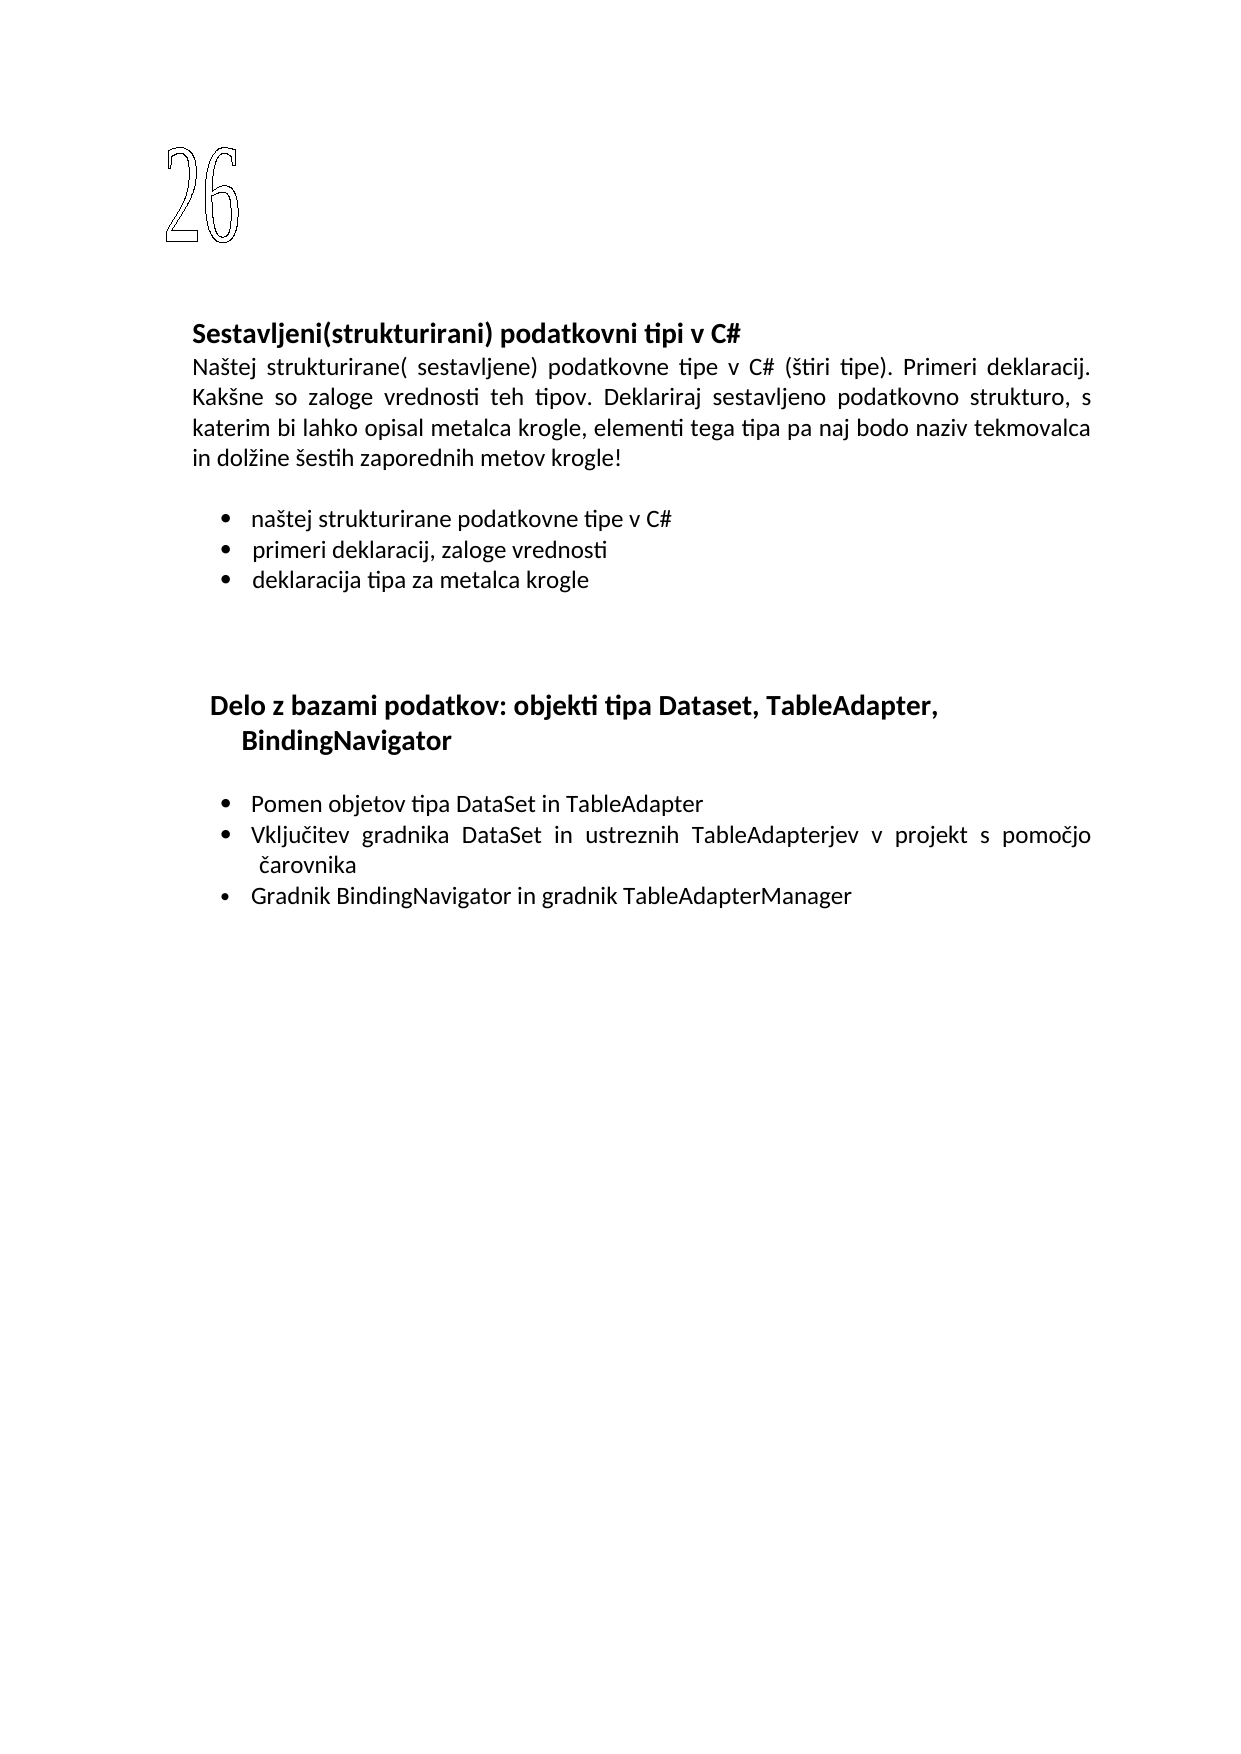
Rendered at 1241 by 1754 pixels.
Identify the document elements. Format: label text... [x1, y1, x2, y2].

list primeri deklaracij, zaloge vrednosti [221, 534, 1093, 564]
text Naštej strukturirane( sestavljene) podatkovne tipe v C# (štiri tipe). Primeri deklaracij. Kakšne so zaloge vrednosti teh tipov. Deklariraj sestavljeno podatkovno strukturo, s katerim bi lahko opisal metalca krogle, elementi tega tipa pa naj bodo naziv tekmovalca in dolžine šestih zaporednih metov krogle! [192, 351, 1093, 473]
text Delo z bazami podatkov: objekti tipa Dataset, TableAdapter, BindingNavigator [148, 687, 1093, 758]
list Pomen objetov tipa DataSet in TableAdapter [221, 788, 1093, 819]
list Vključitev gradnika DataSet in ustreznih TableAdapterjev v projekt s pomočjo čarovnika [221, 819, 1093, 880]
list Gradnik BindingNavigator in gradnik TableAdapterManager [221, 880, 1093, 939]
list naštej strukturirane podatkovne tipe v C# [221, 503, 1093, 534]
text Sestavljeni(strukturirani) podatkovni tipi v C# [192, 315, 1093, 351]
list deklaracija tipa za metalca krogle [221, 564, 1093, 626]
